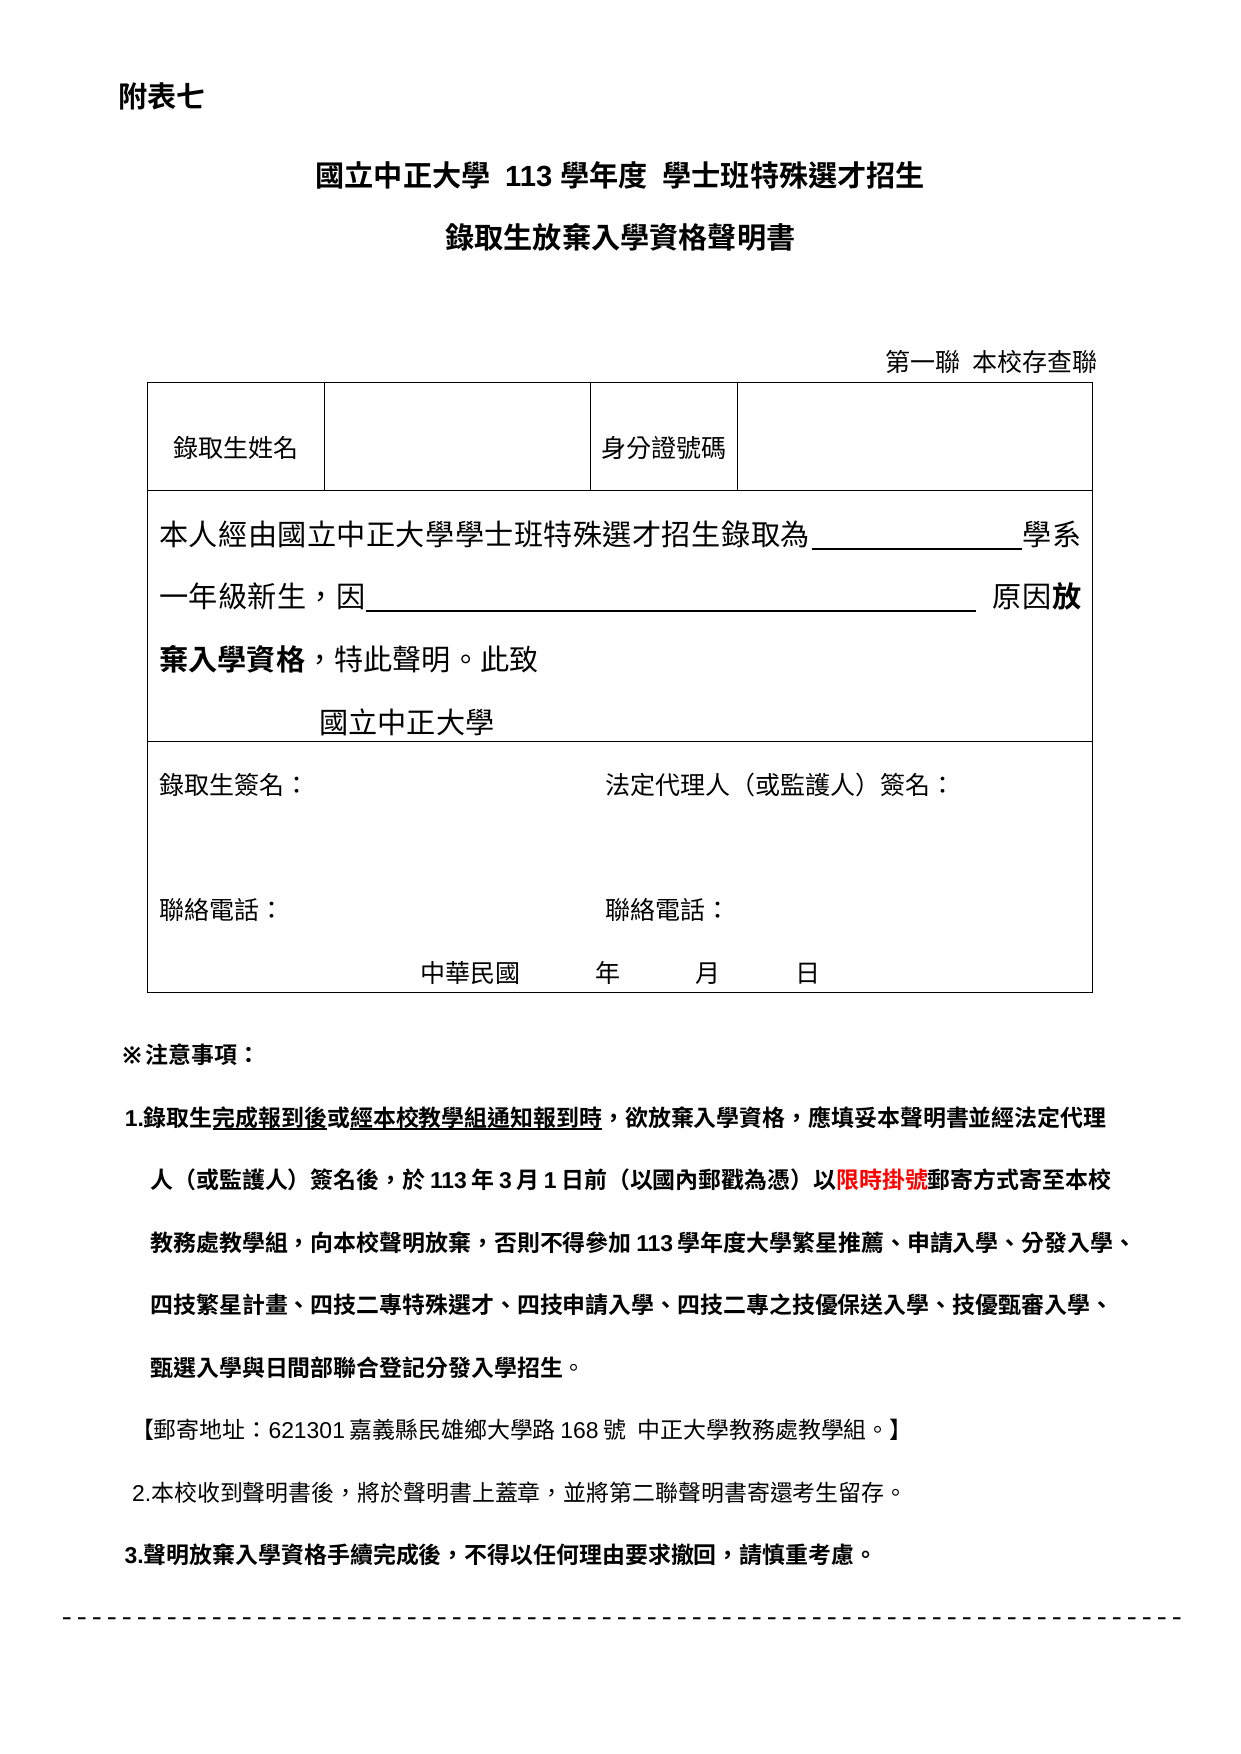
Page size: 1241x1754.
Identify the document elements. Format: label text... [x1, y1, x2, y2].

text ※注意事項： [118, 1012, 1122, 1074]
text 第一聯 本校存查聯 [118, 319, 1097, 382]
text 附表七 [118, 84, 1122, 113]
table_cell 法定代理人（或監護人）簽名： 聯絡電話： [594, 742, 1092, 929]
table_cell 中華民國 年 月 日 [148, 930, 1092, 992]
table_header 身分證號碼 [591, 383, 737, 490]
table_header [325, 383, 590, 490]
text ------------------------------------------------------------------------------------- [59, 1574, 1196, 1637]
table_header [738, 383, 1092, 490]
text 【郵寄地址：621301嘉義縣民雄鄉大學路168號 中正大學教務處教學組。】 [118, 1387, 1122, 1449]
table_header 錄取生姓名 [148, 383, 324, 490]
text 3.聲明放棄入學資格手續完成後，不得以任何理由要求撤回，請慎重考慮。 [118, 1512, 1122, 1574]
text 國立中正大學 113 學年度 學士班特殊選才招生 [118, 132, 1122, 194]
text 2.本校收到聲明書後，將於聲明書上蓋章，並將第二聯聲明書寄還考生留存。 [118, 1449, 1122, 1512]
text 錄取生放棄入學資格聲明書 [118, 194, 1122, 257]
table_cell 錄取生簽名： 聯絡電話： [148, 742, 594, 929]
table_cell 本人經由國立中正大學學士班特殊選才招生錄取為 學系一年級新生，因 原因放棄入學資格，特此聲明。此致 國立中正大學 [148, 491, 1092, 741]
text 1.錄取生完成報到後或經本校教學組通知報到時，欲放棄入學資格，應填妥本聲明書並經法定代理人（或監護人）簽名後，於113年3月1日前（以國內郵戳為憑）以限時掛號郵寄方式寄至本校教務處教學組，向本校聲明放棄，否則不得參加113學年度大學繁星推薦、申請入學、分發入學、四技繁星計畫、四技二專特殊選才、四技申請入學、四技二專之技優保送入學、技優甄審入學、甄選入學與日間部聯合登記分發入學招生。 [118, 1074, 1122, 1387]
